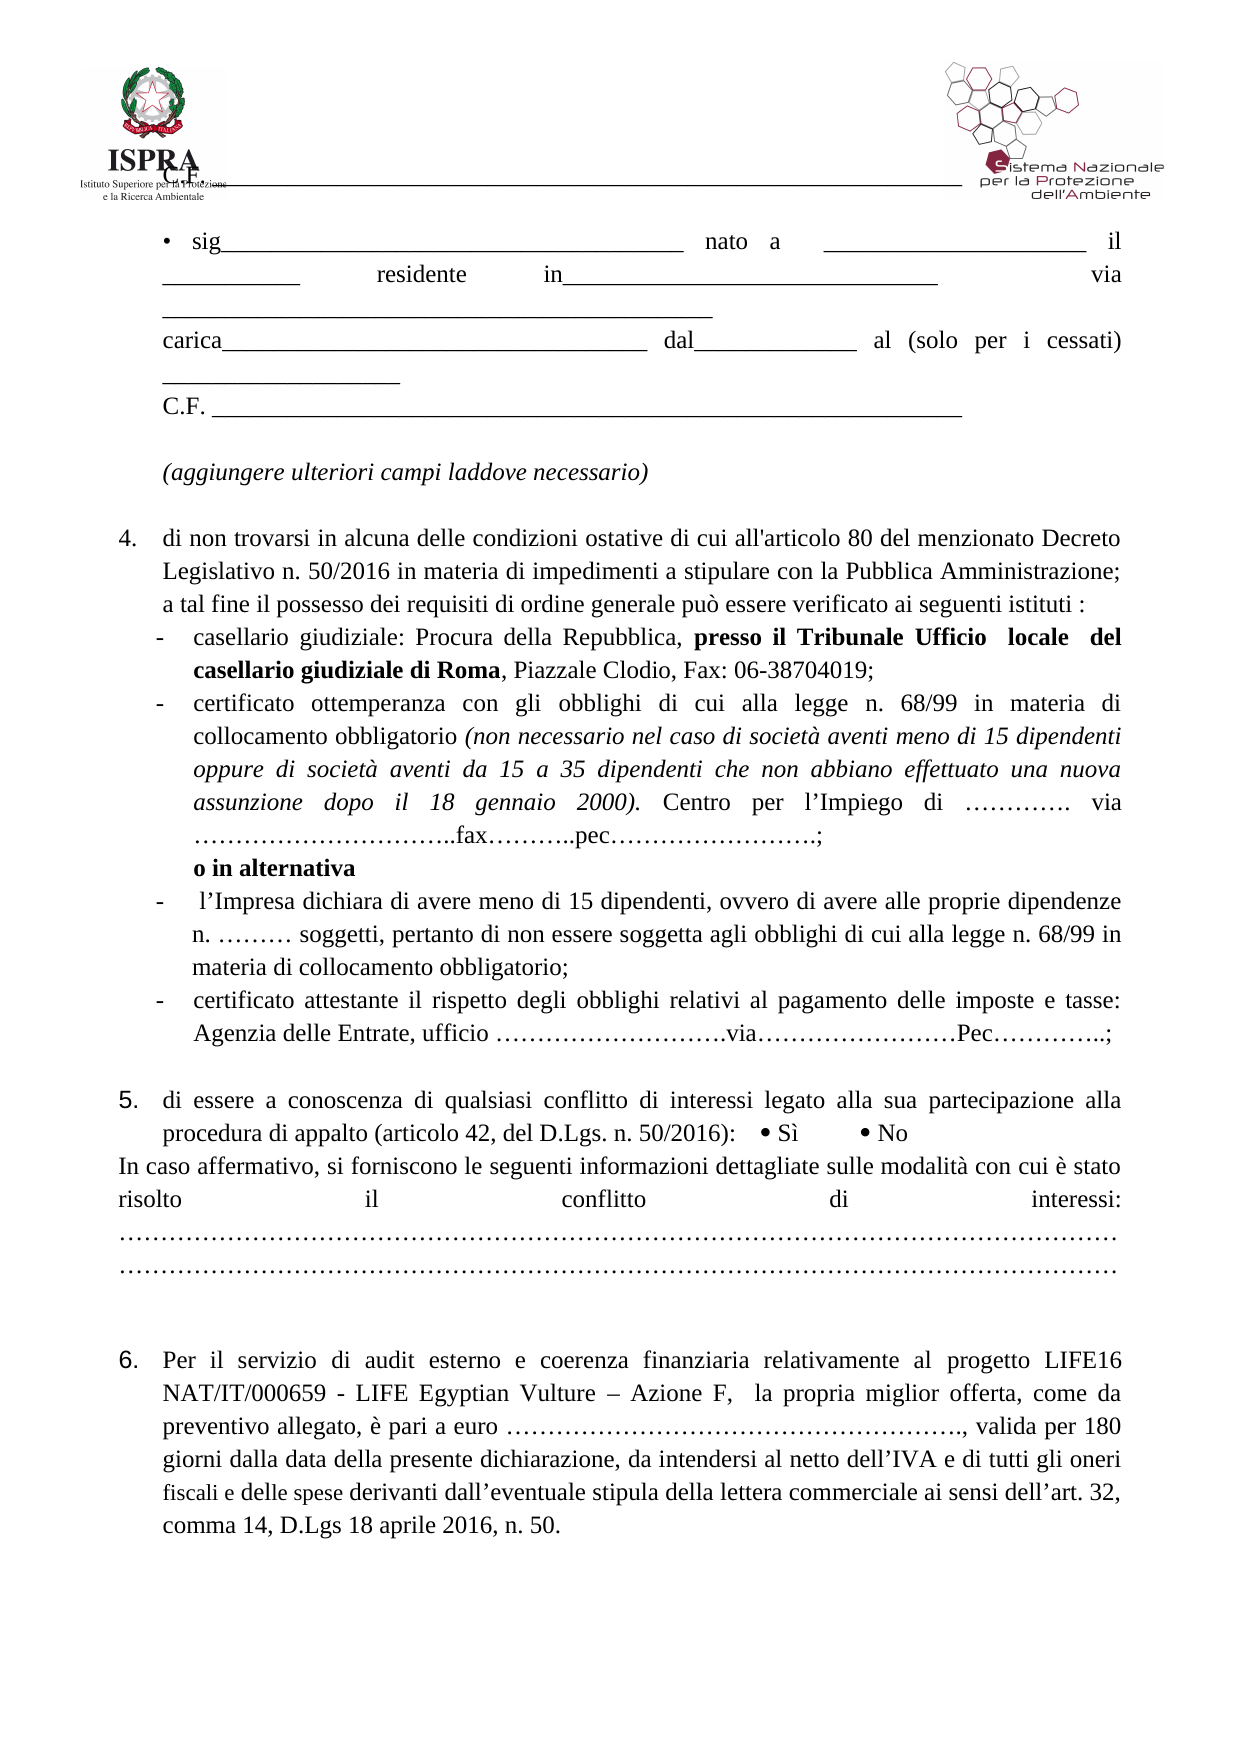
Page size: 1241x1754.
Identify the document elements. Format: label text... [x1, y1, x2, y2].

text C.F. ____________________________________________________________ [162, 391, 1122, 420]
text • sig_____________________________________ nato a _____________________ il ___________ residente in______________________________ via ____________________________________________ carica__________________________________ dal_____________ al (solo per i cessati) ___________________ [162, 226, 1122, 387]
text C.F. ____________________________________________________________ [162, 160, 1122, 189]
picture [80, 67, 227, 200]
list di essere a conoscenza di qualsiasi conflitto di interessi legato alla sua partecipazione alla procedura di appalto (articolo 42, del D.Lgs. n. 50/2016):  Sì  No [118, 1084, 1122, 1146]
text - l’Impresa dichiara di avere meno di 15 dipendenti, ovvero di avere alle proprie dipendenze n. ……… soggetti, pertanto di non essere soggetta agli obblighi di cui alla legge n. 68/99 in materia di collocamento obbligatorio; [156, 886, 1122, 981]
text (aggiungere ulteriori campi laddove necessario) [162, 457, 1122, 486]
list di non trovarsi in alcuna delle condizioni ostative di cui all'articolo 80 del menzionato Decreto Legislativo n. 50/2016 in materia di impedimenti a stipulare con la Pubblica Amministrazione; a tal fine il possesso dei requisiti di ordine generale può essere verificato ai seguenti istituti : [118, 523, 1122, 618]
text In caso affermativo, si forniscono le seguenti informazioni dettagliate sulle modalità con cui è stato risolto il conflitto di interessi: …………………………………………………………………………………………………………………………………………………………………………………………………………………… [118, 1151, 1122, 1278]
list casellario giudiziale: Procura della Repubblica, presso il Tribunale Ufficio locale del casellario giudiziale di Roma, Piazzale Clodio, Fax: 06-38704019; [156, 622, 1122, 684]
picture [943, 60, 1164, 199]
list Per il servizio di audit esterno e coerenza finanziaria relativamente al progetto LIFE16 NAT/IT/000659 - LIFE Egyptian Vulture – Azione F, la propria miglior offerta, come da preventivo allegato, è pari a euro ………………………………………………., valida per 180 giorni dalla data della presente dichiarazione, da intendersi al netto dell’IVA e di tutti gli oneri fiscali e delle spese derivanti dall’eventuale stipula della lettera commerciale ai sensi dell’art. 32, comma 14, D.Lgs 18 aprile 2016, n. 50. [118, 1344, 1122, 1538]
list certificato attestante il rispetto degli obblighi relativi al pagamento delle imposte e tasse: Agenzia delle Entrate, ufficio ……………………….via……………………Pec…………..; [156, 986, 1122, 1047]
text o in alternativa [193, 853, 1122, 882]
list certificato ottemperanza con gli obblighi di cui alla legge n. 68/99 in materia di collocamento obbligatorio (non necessario nel caso di società aventi meno di 15 dipendenti oppure di società aventi da 15 a 35 dipendenti che non abbiano effettuato una nuova assunzione dopo il 18 gennaio 2000). Centro per l’Impiego di …………. via …………………………..fax………..pec…………………….; [156, 688, 1122, 849]
